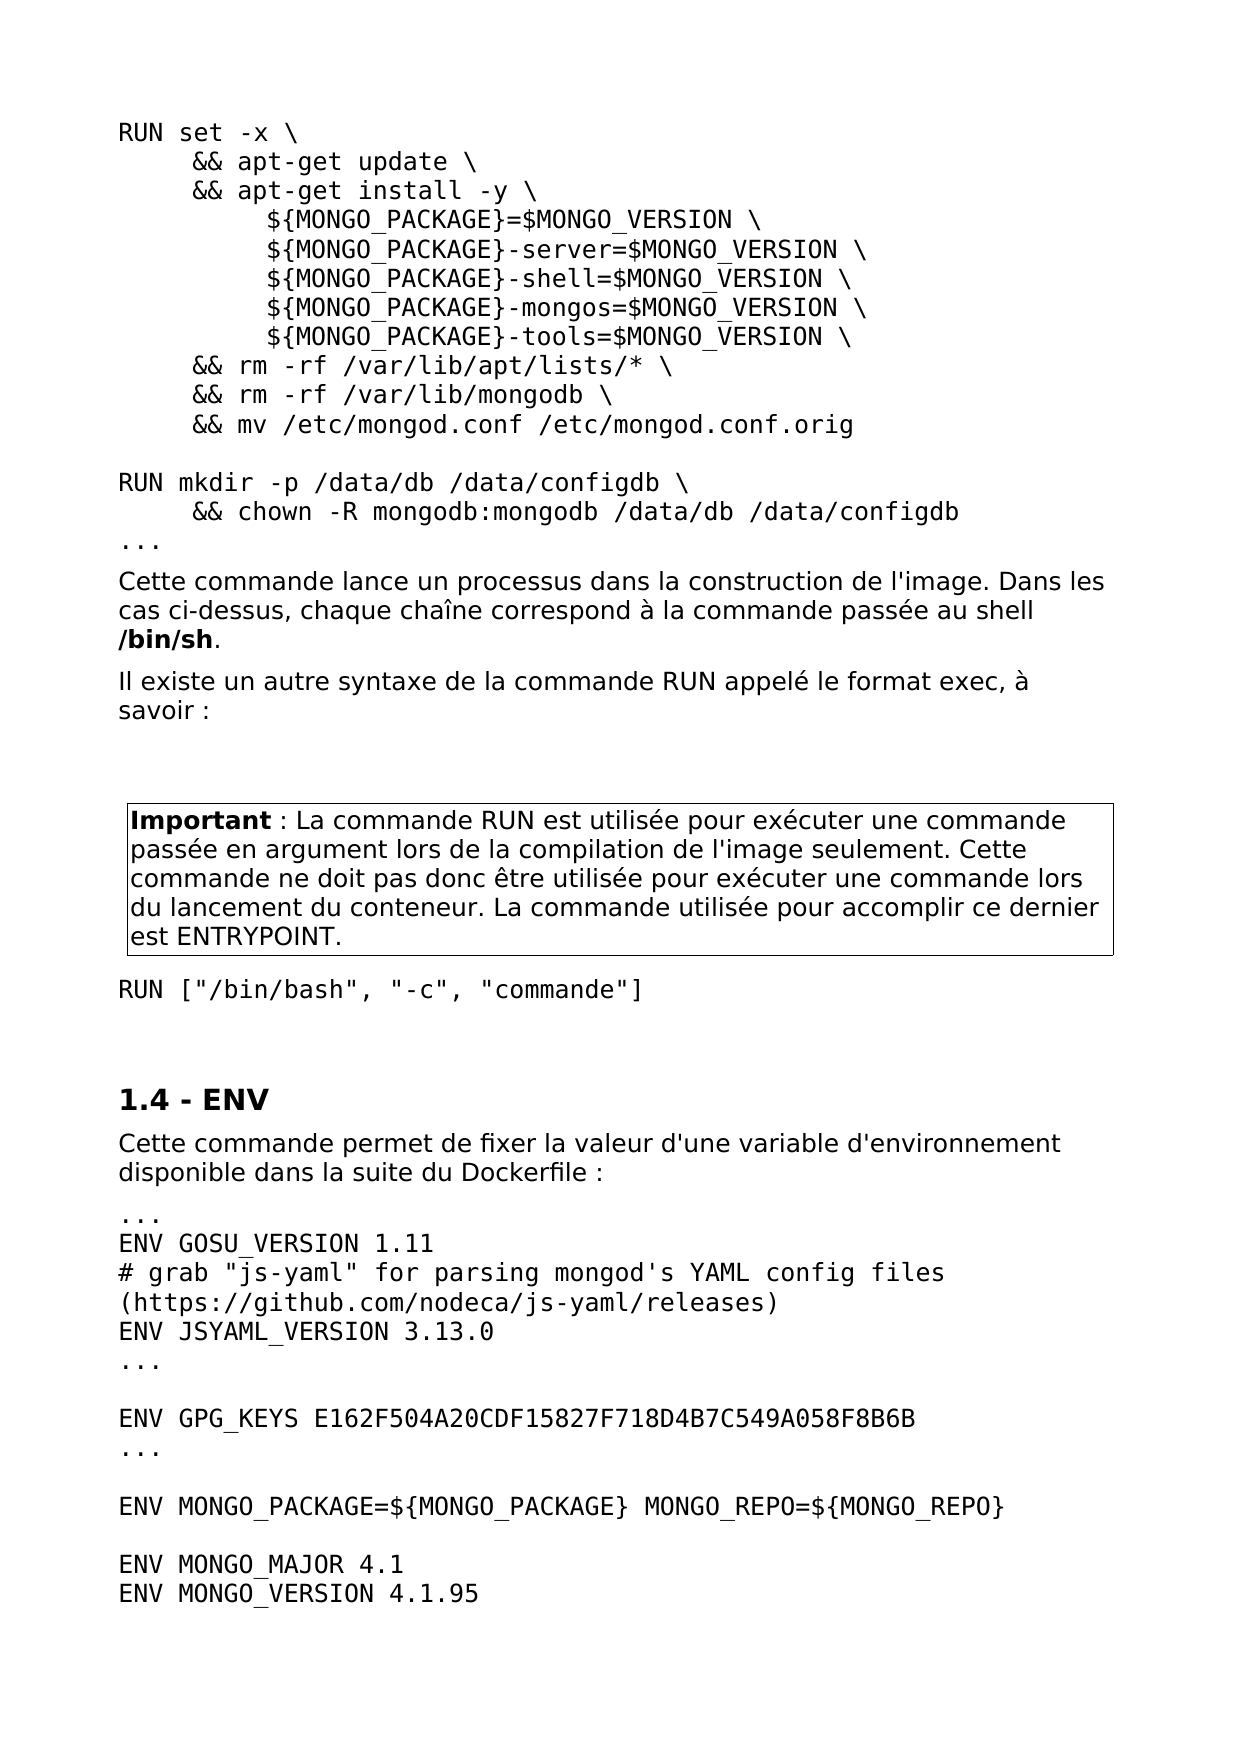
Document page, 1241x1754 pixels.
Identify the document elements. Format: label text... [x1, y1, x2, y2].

text Cette commande lance un processus dans la construction de l'image. Dans les cas ci-dessus, chaque chaîne correspond à la commande passée au shell /bin/sh. [118, 567, 1122, 655]
text RUN ["/bin/bash", "-c", "commande"] [118, 963, 1122, 1004]
text ... ENV GOSU_VERSION 1.11 # grab "js-yaml" for parsing mongod's YAML config files (https://github.com/nodeca/js-yaml/releases) ENV JSYAML_VERSION 3.13.0 ... ENV GPG_KEYS E162F504A20CDF15827F718D4B7C549A058F8B6B ... ENV MONGO_PACKAGE=${MONGO_PACKAGE} MONGO_REPO=${MONGO_REPO} ENV MONGO_MAJOR 4.1 ENV MONGO_VERSION 4.1.95 [118, 1200, 1122, 1609]
table_header Important : La commande RUN est utilisée pour exécuter une commande passée en argument lors de la compilation de l'image seulement. Cette commande ne doit pas donc être utilisée pour exécuter une commande lors du lancement du conteneur. La commande utilisée pour accomplir ce dernier est ENTRYPOINT. [128, 804, 1113, 954]
text RUN set -x \ && apt-get update \ && apt-get install -y \ ${MONGO_PACKAGE}=$MONGO_VERSION \ ${MONGO_PACKAGE}-server=$MONGO_VERSION \ ${MONGO_PACKAGE}-shell=$MONGO_VERSION \ ${MONGO_PACKAGE}-mongos=$MONGO_VERSION \ ${MONGO_PACKAGE}-tools=$MONGO_VERSION \ && rm -rf /var/lib/apt/lists/* \ && rm -rf /var/lib/mongodb \ && mv /etc/mongod.conf /etc/mongod.conf.orig RUN mkdir -p /data/db /data/configdb \ && chown -R mongodb:mongodb /data/db /data/configdb ... [118, 118, 1122, 556]
text Cette commande permet de fixer la valeur d'une variable d'environnement disponible dans la suite du Dockerfile : [118, 1129, 1122, 1188]
subtitle 1.4 - ENV [118, 1083, 1122, 1117]
text [118, 738, 1122, 779]
text Il existe un autre syntaxe de la commande RUN appelé le format exec, à savoir : [118, 667, 1122, 726]
